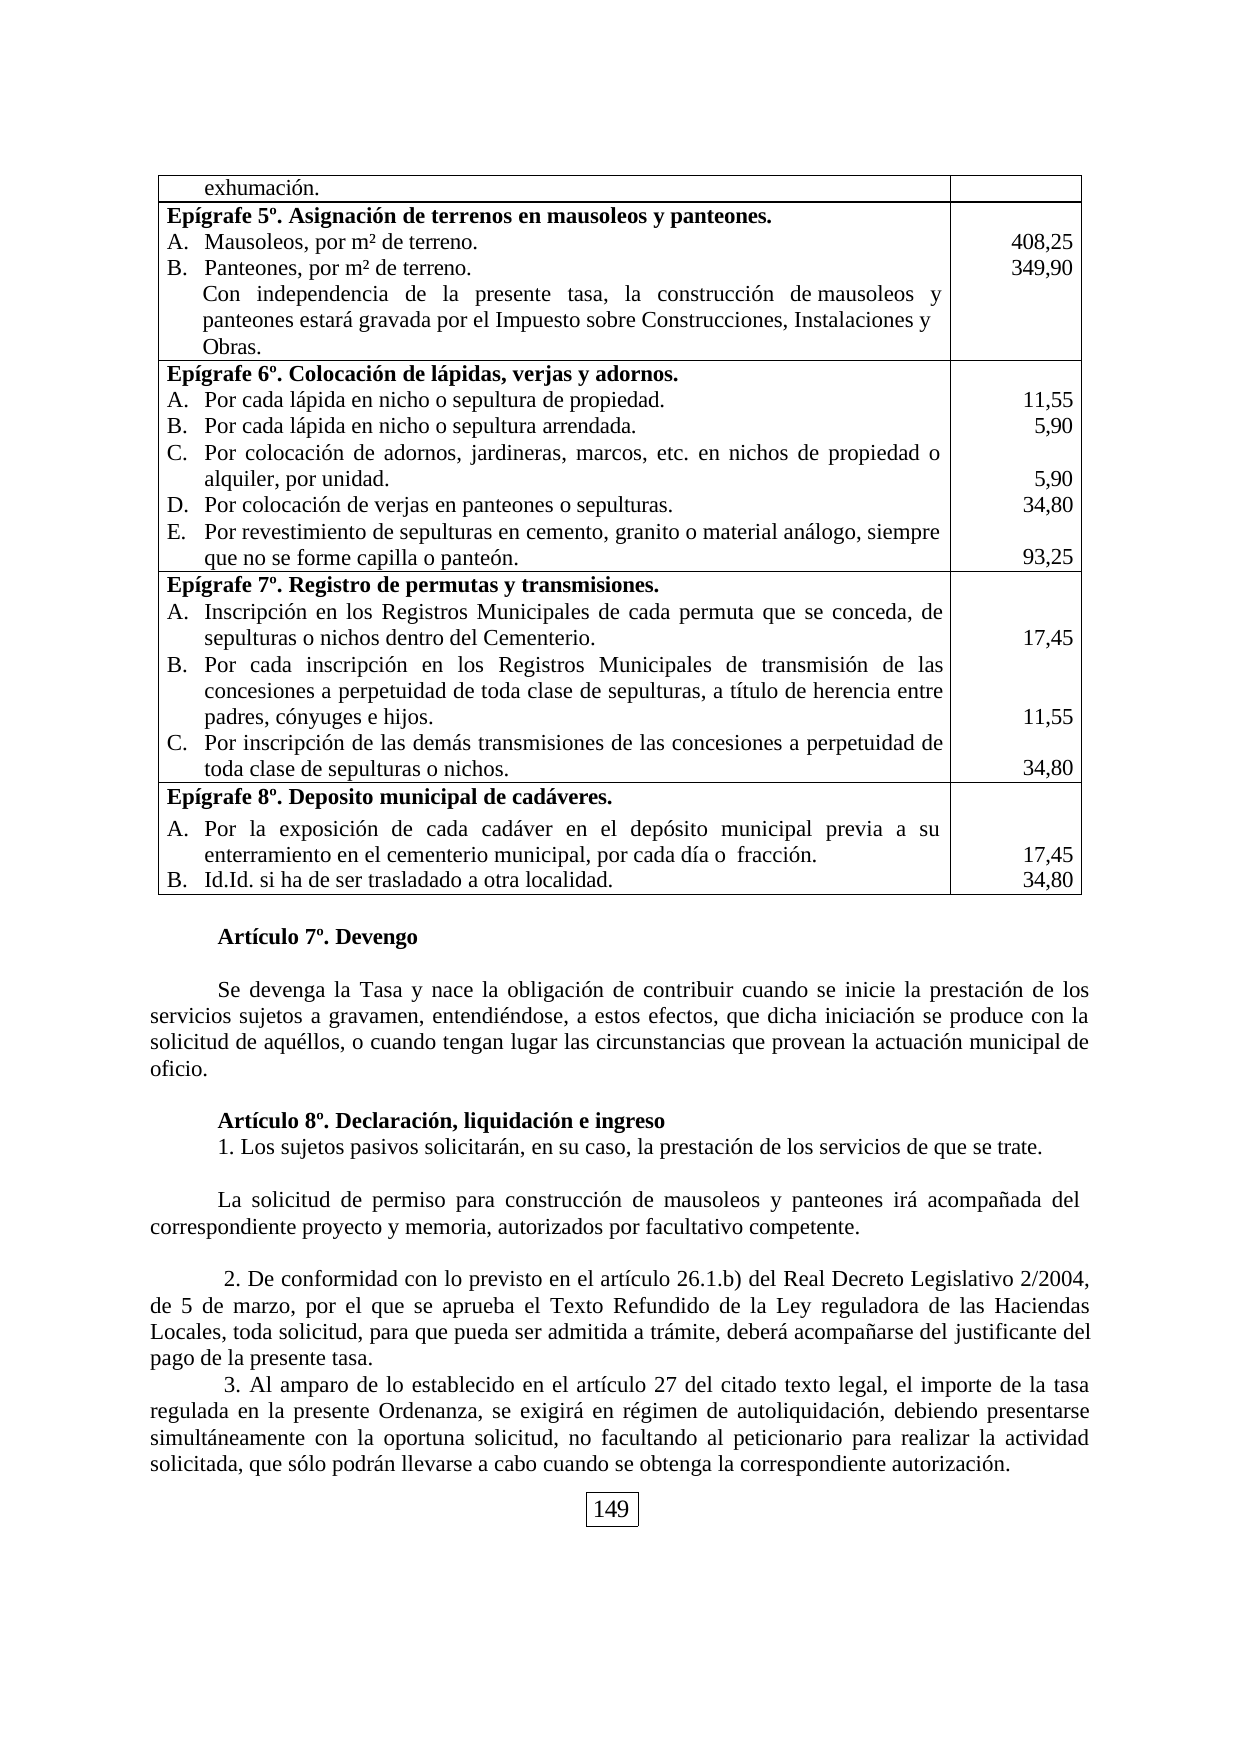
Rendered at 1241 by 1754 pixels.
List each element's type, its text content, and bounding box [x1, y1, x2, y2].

text Se devenga la Tasa y nace la obligación de contribuir cuando se inicie la prestación de los servicios sujetos a gravamen, entendiéndose, a estos efectos, que dicha iniciación se produce con la solicitud de aquéllos, o cuando tengan lugar las circunstancias que provean la actuación municipal de oficio. [150, 976, 1091, 1081]
table_cell Epígrafe 8º. Deposito municipal de cadáveres. Por la exposición de cada cadáver en el depósito municipal previa a su enterramiento en el cementerio municipal, por cada día o fracción. Id.Id. si ha de ser trasladado a otra localidad. [159, 783, 950, 893]
list Al amparo de lo establecido en el artículo 27 del citado texto legal, el importe de la tasa regulada en la presente Ordenanza, se exigirá en régimen de autoliquidación, debiendo presentarse simultáneamente con la oportuna solicitud, no facultando al peticionario para realizar la actividad solicitada, que sólo podrán llevarse a cabo cuando se obtenga la correspondiente autorización. [150, 1371, 1091, 1476]
table_cell 17,45 34,80 [951, 783, 1081, 893]
table_cell 17,45 11,55 34,80 [951, 572, 1081, 782]
list De conformidad con lo previsto en el artículo 26.1.b) del Real Decreto Legislativo 2/2004, de 5 de marzo, por el que se aprueba el Texto Refundido de la Ley reguladora de las Haciendas Locales, toda solicitud, para que pueda ser admitida a trámite, deberá acompañarse del justificante del pago de la presente tasa. [150, 1265, 1091, 1371]
table_cell 11,55 5,90 5,90 34,80 93,25 [951, 361, 1081, 571]
subtitle Artículo 8º. Declaración, liquidación e ingreso [217, 1108, 1103, 1134]
table_cell Epígrafe 6º. Colocación de lápidas, verjas y adornos. Por cada lápida en nicho o sepultura de propiedad. Por cada lápida en nicho o sepultura arrendada. Por colocación de adornos, jardineras, marcos, etc. en nichos de propiedad o alquiler, por unidad. Por colocación de verjas en panteones o sepulturas. Por revestimiento de sepulturas en cemento, granito o material análogo, siempre que no se forme capilla o panteón. [159, 361, 950, 571]
list Los sujetos pasivos solicitarán, en su caso, la prestación de los servicios de que se trate. [217, 1134, 1103, 1160]
table_cell Epígrafe 7º. Registro de permutas y transmisiones. Inscripción en los Registros Municipales de cada permuta que se conceda, de sepulturas o nichos dentro del Cementerio. Por cada inscripción en los Registros Municipales de transmisión de las concesiones a perpetuidad de toda clase de sepulturas, a título de herencia entre padres, cónyuges e hijos. Por inscripción de las demás transmisiones de las concesiones a perpetuidad de toda clase de sepulturas o nichos. [159, 572, 950, 782]
subtitle Artículo 7º. Devengo [217, 923, 1103, 950]
table_header exhumación. [159, 176, 950, 201]
table_cell Epígrafe 5º. Asignación de terrenos en mausoleos y panteones. Mausoleos, por m² de terreno. Panteones, por m² de terreno. Con independencia de la presente tasa, la construcción de mausoleos y panteones estará gravada por el Impuesto sobre Construcciones, Instalaciones y Obras. [159, 203, 950, 359]
table_cell 408,25 349,90 [951, 203, 1081, 359]
table_header [951, 176, 1081, 201]
text La solicitud de permiso para construcción de mausoleos y panteones irá acompañada del correspondiente proyecto y memoria, autorizados por facultativo competente. [150, 1186, 1103, 1239]
